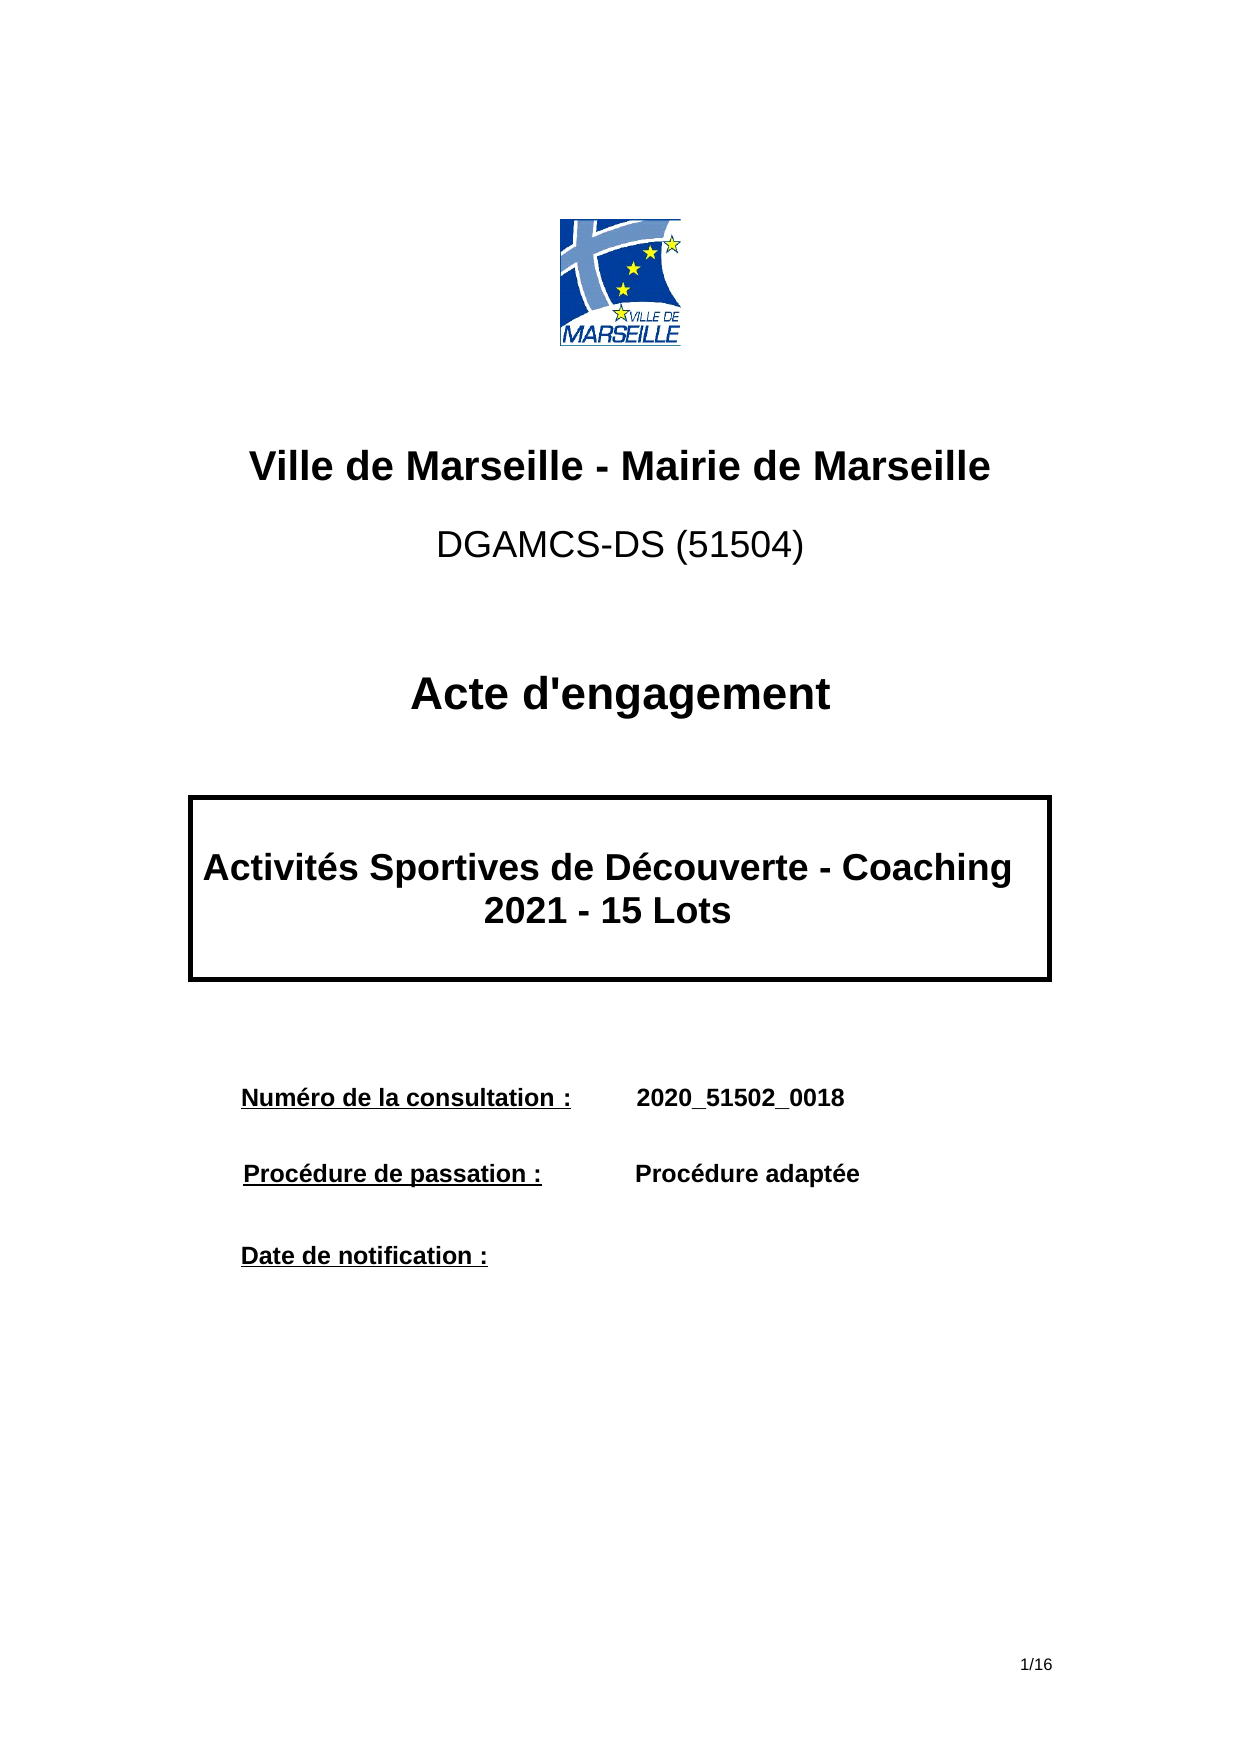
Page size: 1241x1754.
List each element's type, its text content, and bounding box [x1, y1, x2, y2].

text Ville de Marseille - Mairie de Marseille [188, 441, 1052, 489]
text Procédure de passation : Procédure adaptée [243, 1159, 1052, 1188]
text DGAMCS-DS (51504) [188, 523, 1052, 566]
text Acte d'engagement [188, 667, 1052, 719]
text Numéro de la consultation : 2020_51502_0018 [241, 1083, 1052, 1112]
text Activités Sportives de Découverte - Coaching 2021 - 15 Lots [193, 838, 1047, 932]
text Date de notification : [241, 1241, 1052, 1270]
